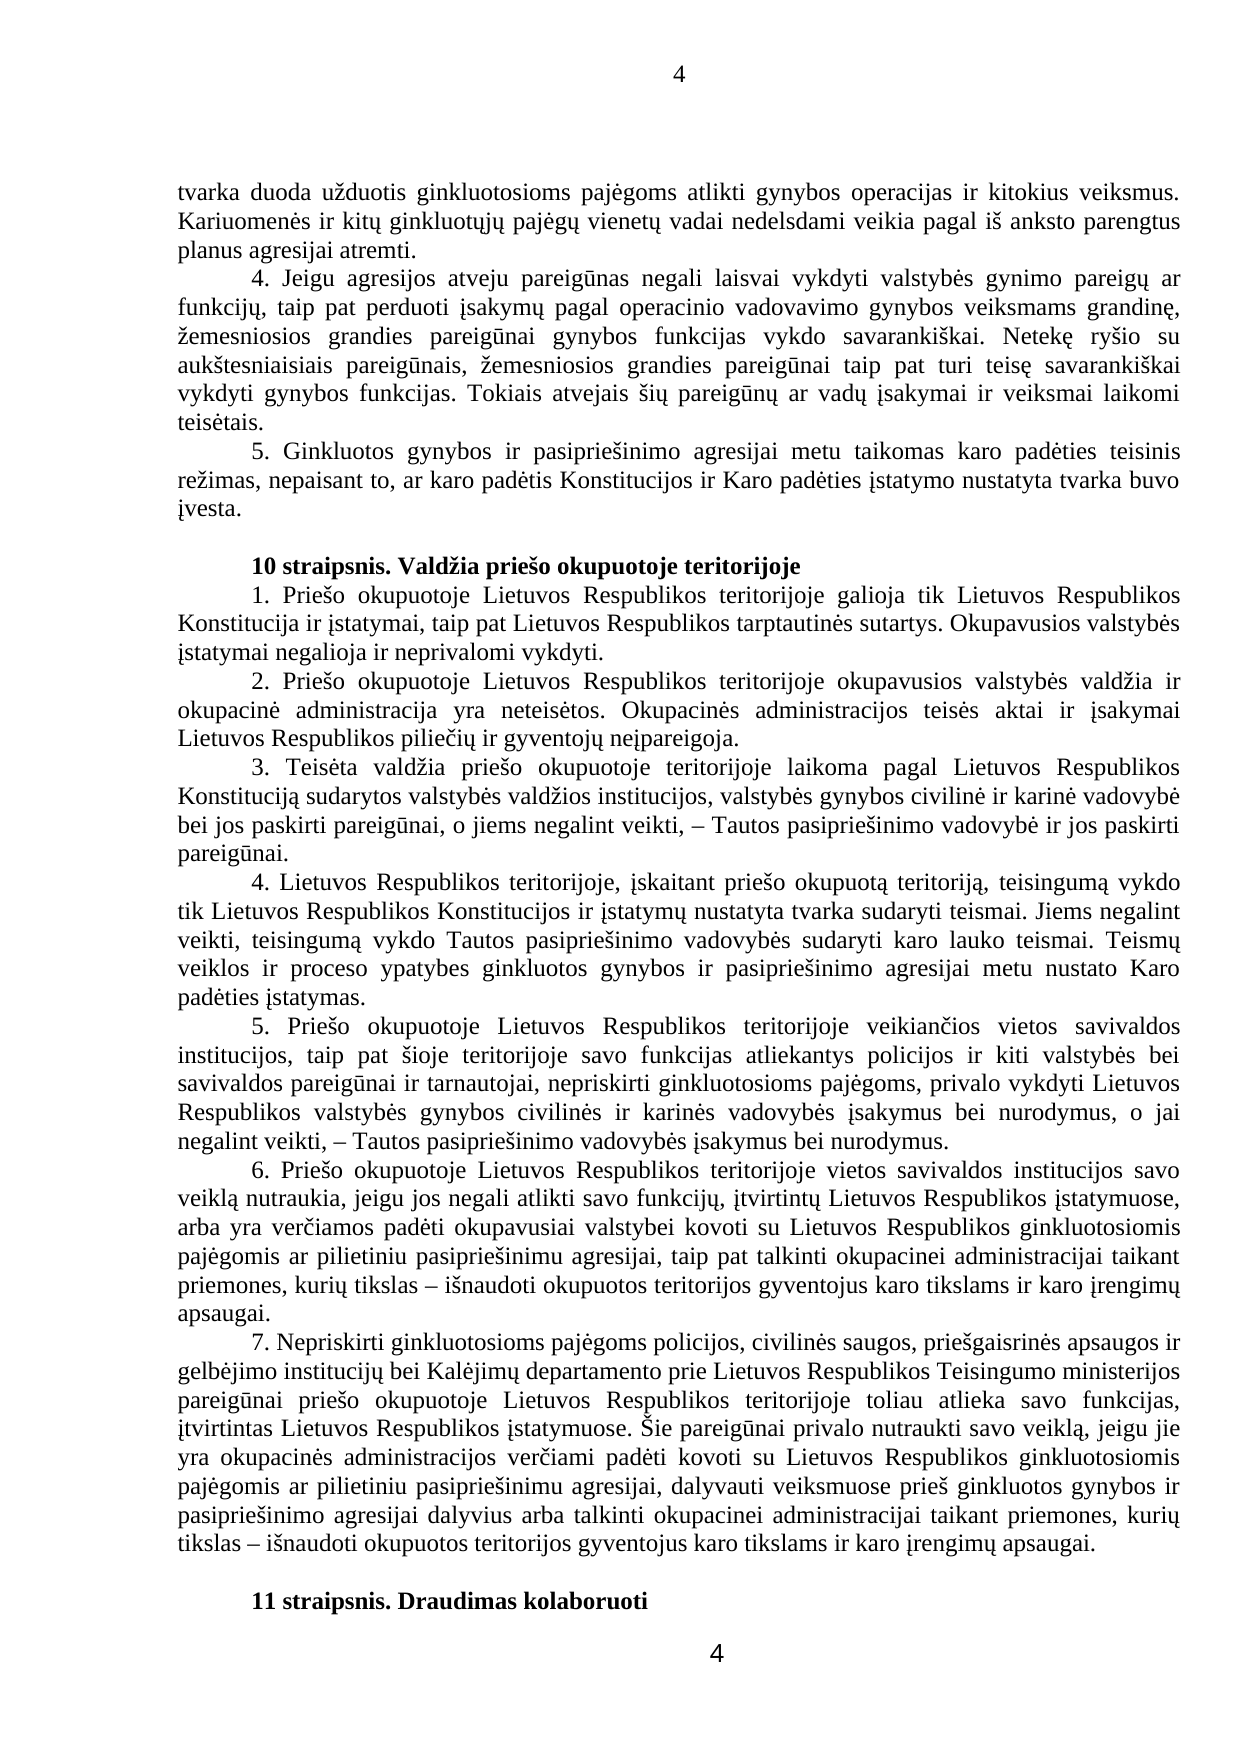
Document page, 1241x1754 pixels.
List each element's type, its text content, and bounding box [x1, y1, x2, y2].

text 2. Priešo okupuotoje Lietuvos Respublikos teritorijoje okupavusios valstybės valdžia ir okupacinė administracija yra neteisėtos. Okupacinės administracijos teisės aktai ir įsakymai Lietuvos Respublikos piliečių ir gyventojų neįpareigoja. [177, 666, 1181, 752]
text 7. Nepriskirti ginkluotosioms pajėgoms policijos, civilinės saugos, priešgaisrinės apsaugos ir gelbėjimo institucijų bei Kalėjimų departamento prie Lietuvos Respublikos Teisingumo ministerijos pareigūnai priešo okupuotoje Lietuvos Respublikos teritorijoje toliau atlieka savo funkcijas, įtvirtintas Lietuvos Respublikos įstatymuose. Šie pareigūnai privalo nutraukti savo veiklą, jeigu jie yra okupacinės administracijos verčiami padėti kovoti su Lietuvos Respublikos ginkluotosiomis pajėgomis ar pilietiniu pasipriešinimu agresijai, dalyvauti veiksmuose prieš ginkluotos gynybos ir pasipriešinimo agresijai dalyvius arba talkinti okupacinei administracijai taikant priemones, kurių tikslas – išnaudoti okupuotos teritorijos gyventojus karo tikslams ir karo įrengimų apsaugai. [177, 1327, 1181, 1557]
text 4. Jeigu agresijos atveju pareigūnas negali laisvai vykdyti valstybės gynimo pareigų ar funkcijų, taip pat perduoti įsakymų pagal operacinio vadovavimo gynybos veiksmams grandinę, žemesniosios grandies pareigūnai gynybos funkcijas vykdo savarankiškai. Netekę ryšio su aukštesniaisiais pareigūnais, žemesniosios grandies pareigūnai taip pat turi teisę savarankiškai vykdyti gynybos funkcijas. Tokiais atvejais šių pareigūnų ar vadų įsakymai ir veiksmai laikomi teisėtais. [177, 263, 1181, 436]
text 5. Ginkluotos gynybos ir pasipriešinimo agresijai metu taikomas karo padėties teisinis režimas, nepaisant to, ar karo padėtis Konstitucijos ir Karo padėties įstatymo nustatyta tvarka buvo įvesta. [177, 436, 1181, 522]
text 4. Lietuvos Respublikos teritorijoje, įskaitant priešo okupuotą teritoriją, teisingumą vykdo tik Lietuvos Respublikos Konstitucijos ir įstatymų nustatyta tvarka sudaryti teismai. Jiems negalint veikti, teisingumą vykdo Tautos pasipriešinimo vadovybės sudaryti karo lauko teismai. Teismų veiklos ir proceso ypatybes ginkluotos gynybos ir pasipriešinimo agresijai metu nustato Karo padėties įstatymas. [177, 867, 1181, 1011]
text tvarka duoda užduotis ginkluotosioms pajėgoms atlikti gynybos operacijas ir kitokius veiksmus. Kariuomenės ir kitų ginkluotųjų pajėgų vienetų vadai nedelsdami veikia pagal iš anksto parengtus planus agresijai atremti. [177, 177, 1181, 263]
text 5. Priešo okupuotoje Lietuvos Respublikos teritorijoje veikiančios vietos savivaldos institucijos, taip pat šioje teritorijoje savo funkcijas atliekantys policijos ir kiti valstybės bei savivaldos pareigūnai ir tarnautojai, nepriskirti ginkluotosioms pajėgoms, privalo vykdyti Lietuvos Respublikos valstybės gynybos civilinės ir karinės vadovybės įsakymus bei nurodymus, o jai negalint veikti, – Tautos pasipriešinimo vadovybės įsakymus bei nurodymus. [177, 1011, 1181, 1155]
text 1. Priešo okupuotoje Lietuvos Respublikos teritorijoje galioja tik Lietuvos Respublikos Konstitucija ir įstatymai, taip pat Lietuvos Respublikos tarptautinės sutartys. Okupavusios valstybės įstatymai negalioja ir neprivalomi vykdyti. [177, 580, 1181, 666]
text 10 straipsnis. Valdžia priešo okupuotoje teritorijoje [177, 551, 1181, 580]
text 3. Teisėta valdžia priešo okupuotoje teritorijoje laikoma pagal Lietuvos Respublikos Konstituciją sudarytos valstybės valdžios institucijos, valstybės gynybos civilinė ir karinė vadovybė bei jos paskirti pareigūnai, o jiems negalint veikti, – Tautos pasipriešinimo vadovybė ir jos paskirti pareigūnai. [177, 752, 1181, 867]
text 6. Priešo okupuotoje Lietuvos Respublikos teritorijoje vietos savivaldos institucijos savo veiklą nutraukia, jeigu jos negali atlikti savo funkcijų, įtvirtintų Lietuvos Respublikos įstatymuose, arba yra verčiamos padėti okupavusiai valstybei kovoti su Lietuvos Respublikos ginkluotosiomis pajėgomis ar pilietiniu pasipriešinimu agresijai, taip pat talkinti okupacinei administracijai taikant priemones, kurių tikslas – išnaudoti okupuotos teritorijos gyventojus karo tikslams ir karo įrengimų apsaugai. [177, 1155, 1181, 1327]
text 11 straipsnis. Draudimas kolaboruoti [177, 1586, 1181, 1615]
